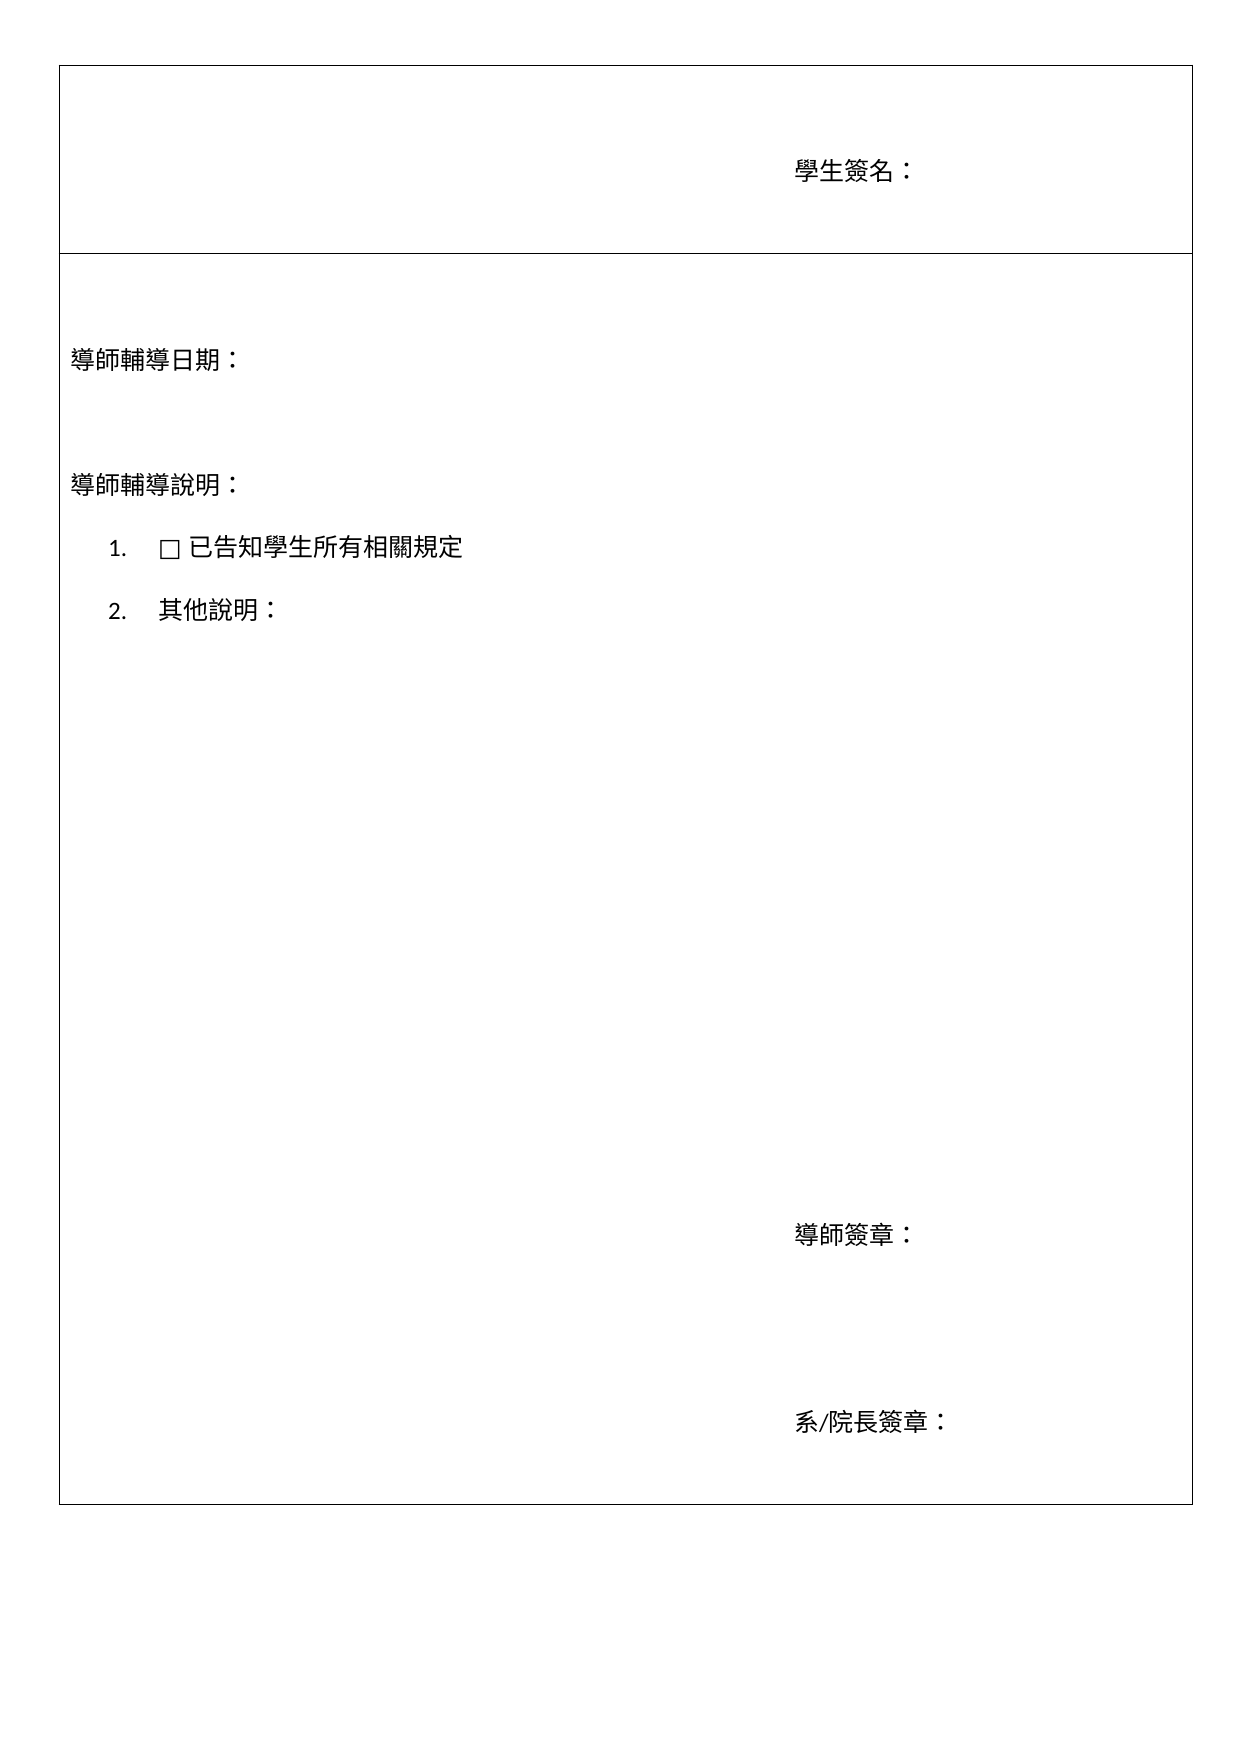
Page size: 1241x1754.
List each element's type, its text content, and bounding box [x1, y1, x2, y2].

table_cell 導師輔導日期： 導師輔導說明： □ 已告知學生所有相關規定 其他說明： 導師簽章： 系/院長簽章： [60, 254, 1192, 1504]
table_cell 學生學習規劃(可複選)： □ 依本系課程規劃表選課 □ 修讀輔系/雙主修/學分學程 □ 全學期(年)實習 □ 交換生/雙聯學制 □ 學、碩士一貫學生 □ 提早畢業 □ 申請轉系 □ 其它： 學習規劃說明： 學生簽名： [60, 66, 1192, 253]
